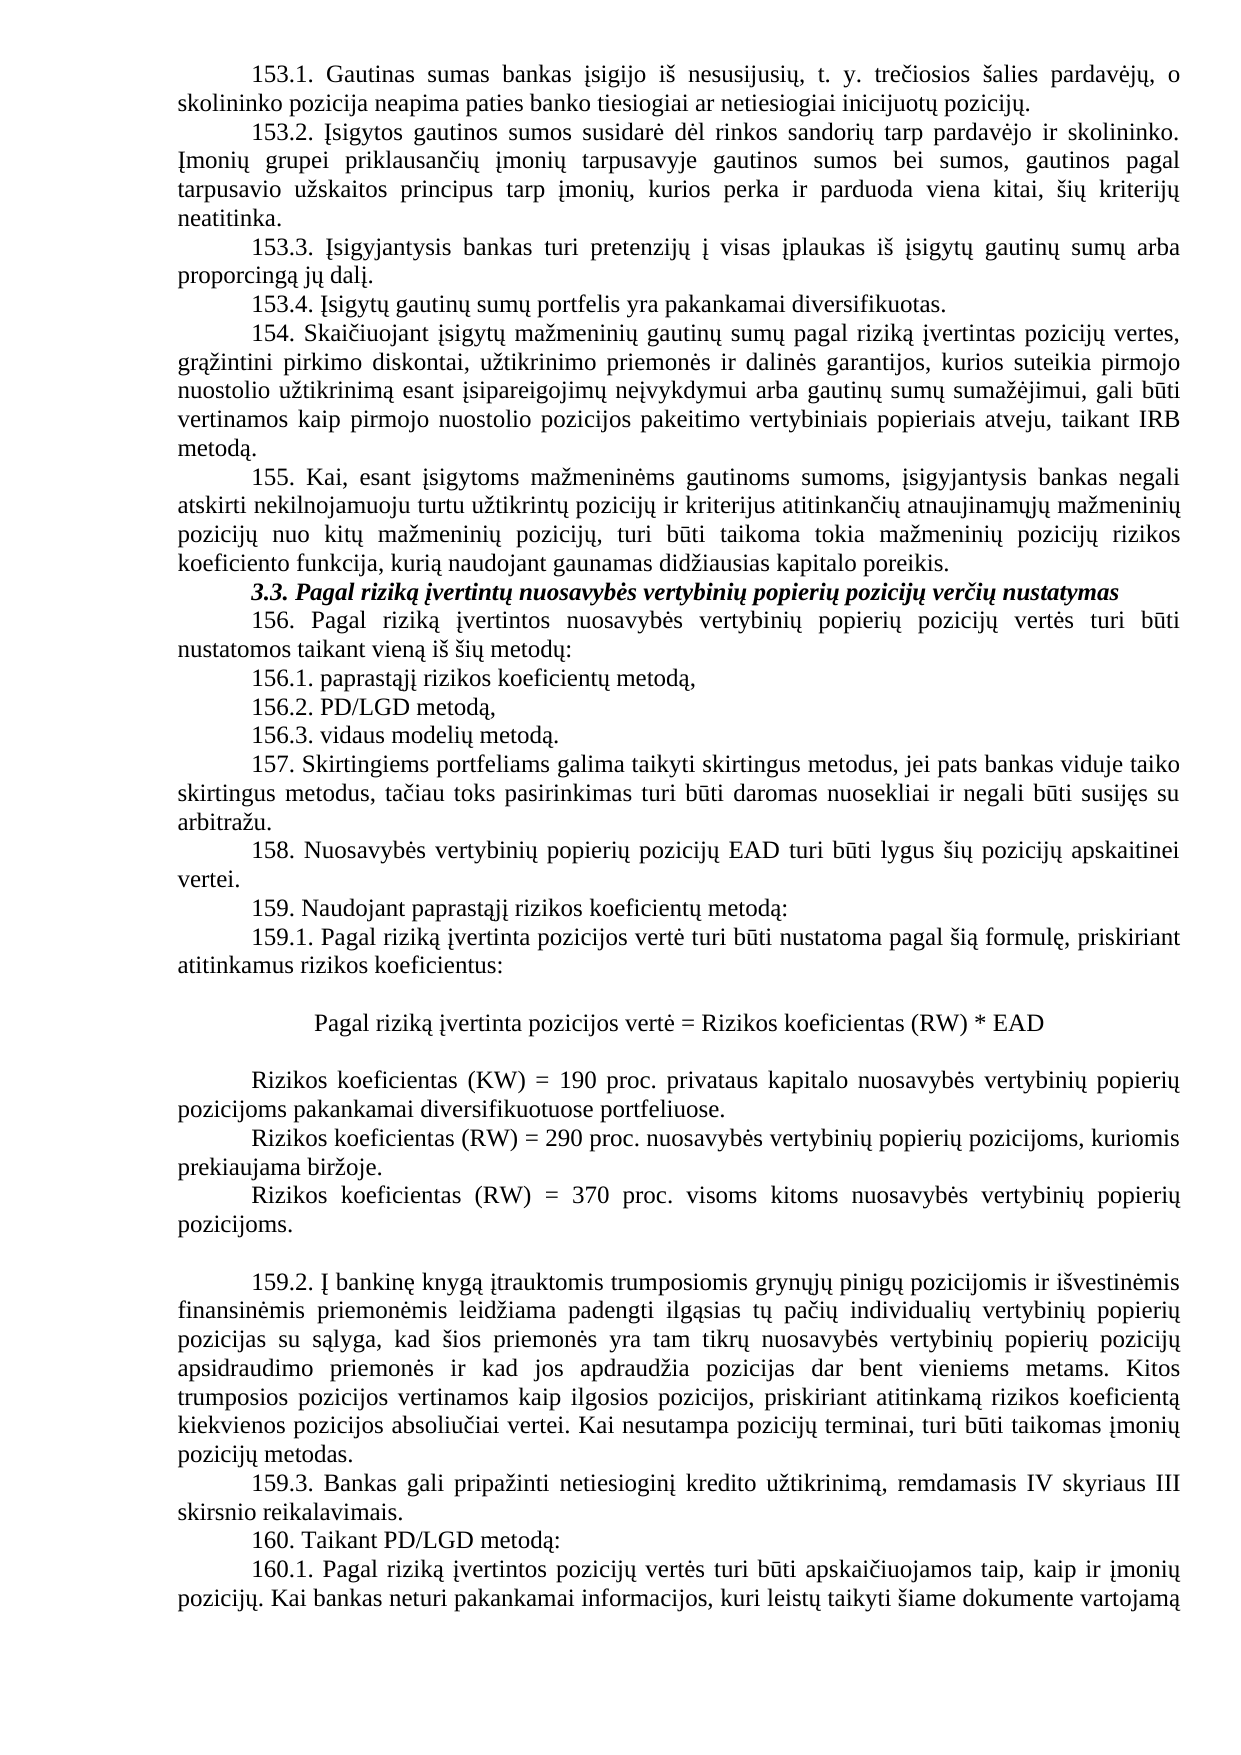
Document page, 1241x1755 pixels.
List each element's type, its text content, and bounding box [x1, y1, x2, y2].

text 153.3. Įsigyjantysis bankas turi pretenzijų į visas įplaukas iš įsigytų gautinų sumų arba proporcingą jų dalį. [177, 232, 1181, 289]
text 159.2. Į bankinę knygą įtrauktomis trumposiomis grynųjų pinigų pozicijomis ir išvestinėmis finansinėmis priemonėmis leidžiama padengti ilgąsias tų pačių individualių vertybinių popierių pozicijas su sąlyga, kad šios priemonės yra tam tikrų nuosavybės vertybinių popierių pozicijų apsidraudimo priemonės ir kad jos apdraudžia pozicijas dar bent vieniems metams. Kitos trumposios pozicijos vertinamos kaip ilgosios pozicijos, priskiriant atitinkamą rizikos koeficientą kiekvienos pozicijos absoliučiai vertei. Kai nesutampa pozicijų terminai, turi būti taikomas įmonių pozicijų metodas. [177, 1267, 1181, 1468]
text 155. Kai, esant įsigytoms mažmeninėms gautinoms sumoms, įsigyjantysis bankas negali atskirti nekilnojamuoju turtu užtikrintų pozicijų ir kriterijus atitinkančių atnaujinamųjų mažmeninių pozicijų nuo kitų mažmeninių pozicijų, turi būti taikoma tokia mažmeninių pozicijų rizikos koeficiento funkcija, kurią naudojant gaunamas didžiausias kapitalo poreikis. [177, 462, 1181, 577]
text 156. Pagal riziką įvertintos nuosavybės vertybinių popierių pozicijų vertės turi būti nustatomos taikant vieną iš šių metodų: [177, 605, 1181, 663]
text 156.3. vidaus modelių metodą. [177, 720, 1181, 749]
text 156.1. paprastąjį rizikos koeficientų metodą, [177, 663, 1181, 692]
text Rizikos koeficientas (RW) = 290 proc. nuosavybės vertybinių popierių pozicijoms, kuriomis prekiaujama biržoje. [177, 1123, 1181, 1180]
text Rizikos koeficientas (RW) = 370 proc. visoms kitoms nuosavybės vertybinių popierių pozicijoms. [177, 1180, 1181, 1238]
text 159. Naudojant paprastąjį rizikos koeficientų metodą: [177, 893, 1181, 922]
text 153.4. Įsigytų gautinų sumų portfelis yra pakankamai diversifikuotas. [177, 289, 1181, 318]
text Pagal riziką įvertinta pozicijos vertė = Rizikos koeficientas (RW) * EAD [177, 1008, 1181, 1037]
text 3.3. Pagal riziką įvertintų nuosavybės vertybinių popierių pozicijų verčių nustatymas [177, 577, 1181, 605]
text 153.2. Įsigytos gautinos sumos susidarė dėl rinkos sandorių tarp pardavėjo ir skolininko. Įmonių grupei priklausančių įmonių tarpusavyje gautinos sumos bei sumos, gautinos pagal tarpusavio užskaitos principus tarp įmonių, kurios perka ir parduoda viena kitai, šių kriterijų neatitinka. [177, 117, 1181, 232]
text 153.1. Gautinas sumas bankas įsigijo iš nesusijusių, t. y. trečiosios šalies pardavėjų, o skolininko pozicija neapima paties banko tiesiogiai ar netiesiogiai inicijuotų pozicijų. [177, 59, 1181, 117]
text 160.1. Pagal riziką įvertintos pozicijų vertės turi būti apskaičiuojamos taip, kaip ir įmonių pozicijų. Kai bankas neturi pakankamai informacijos, kuri leistų taikyti šiame dokumente vartojamą [177, 1554, 1181, 1612]
text 160. Taikant PD/LGD metodą: [177, 1525, 1181, 1554]
text 157. Skirtingiems portfeliams galima taikyti skirtingus metodus, jei pats bankas viduje taiko skirtingus metodus, tačiau toks pasirinkimas turi būti daromas nuosekliai ir negali būti susijęs su arbitražu. [177, 749, 1181, 835]
text 159.1. Pagal riziką įvertinta pozicijos vertė turi būti nustatoma pagal šią formulę, priskiriant atitinkamus rizikos koeficientus: [177, 922, 1181, 979]
text Rizikos koeficientas (KW) = 190 proc. privataus kapitalo nuosavybės vertybinių popierių pozicijoms pakankamai diversifikuotuose portfeliuose. [177, 1065, 1181, 1123]
text 154. Skaičiuojant įsigytų mažmeninių gautinų sumų pagal riziką įvertintas pozicijų vertes, grąžintini pirkimo diskontai, užtikrinimo priemonės ir dalinės garantijos, kurios suteikia pirmojo nuostolio užtikrinimą esant įsipareigojimų neįvykdymui arba gautinų sumų sumažėjimui, gali būti vertinamos kaip pirmojo nuostolio pozicijos pakeitimo vertybiniais popieriais atveju, taikant IRB metodą. [177, 318, 1181, 462]
text 159.3. Bankas gali pripažinti netiesioginį kredito užtikrinimą, remdamasis IV skyriaus III skirsnio reikalavimais. [177, 1468, 1181, 1525]
text 156.2. PD/LGD metodą, [177, 692, 1181, 720]
text 158. Nuosavybės vertybinių popierių pozicijų EAD turi būti lygus šių pozicijų apskaitinei vertei. [177, 835, 1181, 893]
